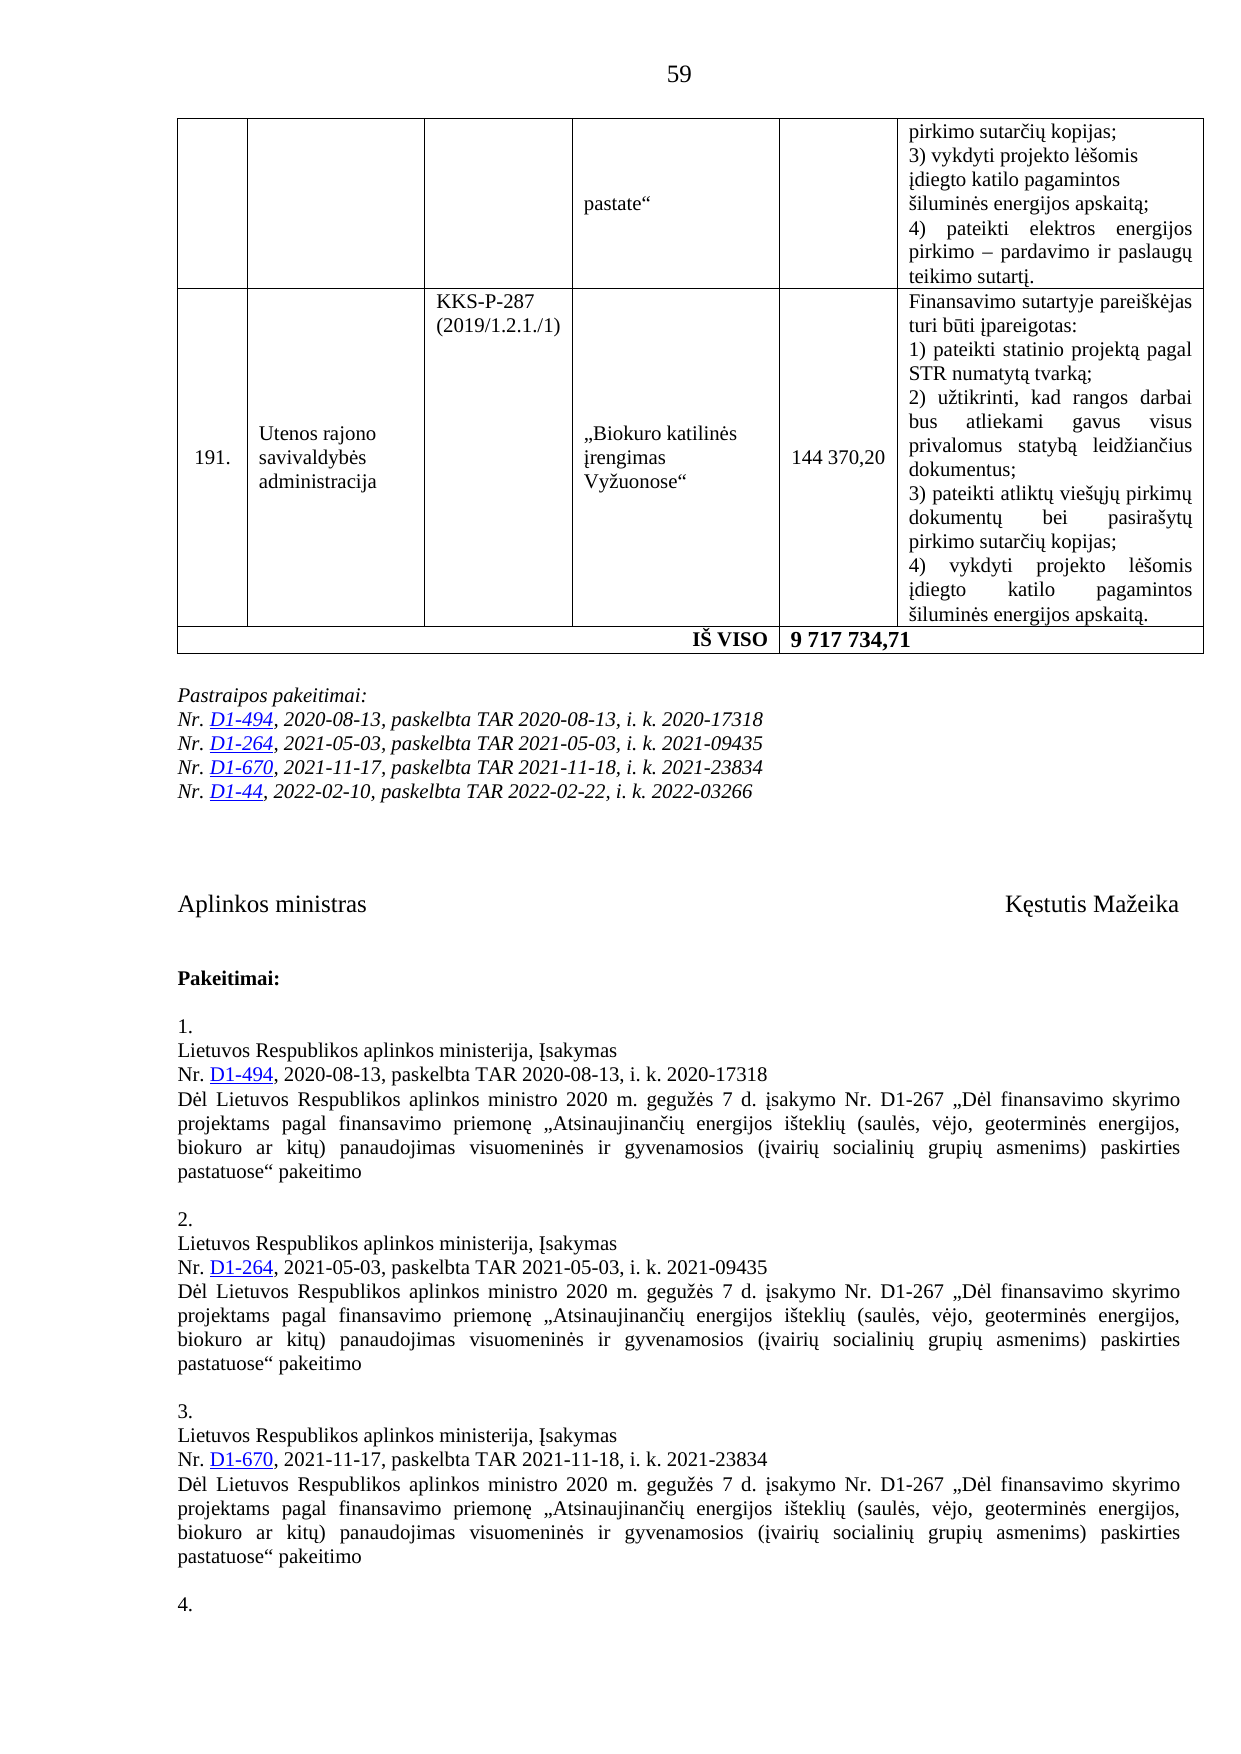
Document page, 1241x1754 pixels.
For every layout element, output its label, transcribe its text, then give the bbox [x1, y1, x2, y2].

text Nr. D1-494, 2020-08-13, paskelbta TAR 2020-08-13, i. k. 2020-17318 [177, 707, 1181, 731]
text Pastraipos pakeitimai: [177, 683, 1181, 707]
text 2. [177, 1207, 1181, 1231]
text Dėl Lietuvos Respublikos aplinkos ministro 2020 m. gegužės 7 d. įsakymo Nr. D1-267 „Dėl finansavimo skyrimo projektams pagal finansavimo priemonę „Atsinaujinančių energijos išteklių (saulės, vėjo, geoterminės energijos, biokuro ar kitų) panaudojimas visuomeninės ir gyvenamosios (įvairių socialinių grupių asmenims) paskirties pastatuose“ pakeitimo [177, 1279, 1181, 1375]
text Nr. D1-264, 2021-05-03, paskelbta TAR 2021-05-03, i. k. 2021-09435 [177, 1255, 1181, 1279]
text Lietuvos Respublikos aplinkos ministerija, Įsakymas [177, 1231, 1181, 1255]
text Nr. D1-44, 2022-02-10, paskelbta TAR 2022-02-22, i. k. 2022-03266 [177, 779, 1181, 803]
text Lietuvos Respublikos aplinkos ministerija, Įsakymas [177, 1038, 1181, 1062]
text Dėl Lietuvos Respublikos aplinkos ministro 2020 m. gegužės 7 d. įsakymo Nr. D1-267 „Dėl finansavimo skyrimo projektams pagal finansavimo priemonę „Atsinaujinančių energijos išteklių (saulės, vėjo, geoterminės energijos, biokuro ar kitų) panaudojimas visuomeninės ir gyvenamosios (įvairių socialinių grupių asmenims) paskirties pastatuose“ pakeitimo [177, 1086, 1181, 1183]
text Aplinkos ministras Kęstutis Mažeika [177, 889, 1181, 918]
table_cell Utenos rajono savivaldybės administracija [248, 289, 424, 626]
text Lietuvos Respublikos aplinkos ministerija, Įsakymas [177, 1423, 1181, 1447]
text Nr. D1-264, 2021-05-03, paskelbta TAR 2021-05-03, i. k. 2021-09435 [177, 731, 1181, 755]
table_cell „Biokuro katilinės įrengimas Vyžuonose“ [573, 289, 779, 626]
text 4. [177, 1592, 1181, 1616]
table_cell [425, 119, 572, 288]
table_cell pastate“ [573, 119, 779, 288]
table_cell KKS-P-287 (2019/1.2.1./1) [425, 289, 572, 626]
table_cell [178, 119, 247, 288]
table_cell 191. [178, 289, 247, 626]
table_cell [248, 119, 424, 288]
table_cell 144 370,20 [780, 289, 897, 626]
text Pakeitimai: [177, 966, 1181, 990]
table_cell [780, 119, 897, 288]
text Nr. D1-670, 2021-11-17, paskelbta TAR 2021-11-18, i. k. 2021-23834 [177, 755, 1181, 779]
text Nr. D1-670, 2021-11-17, paskelbta TAR 2021-11-18, i. k. 2021-23834 [177, 1447, 1181, 1471]
text Nr. D1-494, 2020-08-13, paskelbta TAR 2020-08-13, i. k. 2020-17318 [177, 1062, 1181, 1086]
table_cell pirkimo sutarčių kopijas; 3) vykdyti projekto lėšomis įdiegto katilo pagamintos šiluminės energijos apskaitą; 4) pateikti elektros energijos pirkimo – pardavimo ir paslaugų teikimo sutartį. [898, 119, 1203, 288]
table_cell IŠ VISO [178, 627, 779, 653]
text 3. [177, 1399, 1181, 1423]
text 1. [177, 1014, 1181, 1038]
text Dėl Lietuvos Respublikos aplinkos ministro 2020 m. gegužės 7 d. įsakymo Nr. D1-267 „Dėl finansavimo skyrimo projektams pagal finansavimo priemonę „Atsinaujinančių energijos išteklių (saulės, vėjo, geoterminės energijos, biokuro ar kitų) panaudojimas visuomeninės ir gyvenamosios (įvairių socialinių grupių asmenims) paskirties pastatuose“ pakeitimo [177, 1471, 1181, 1568]
table_cell 9 717 734,71 [780, 627, 1203, 653]
table_cell Finansavimo sutartyje pareiškėjas turi būti įpareigotas: 1) pateikti statinio projektą pagal STR numatytą tvarką; 2) užtikrinti, kad rangos darbai bus atliekami gavus visus privalomus statybą leidžiančius dokumentus; 3) pateikti atliktų viešųjų pirkimų dokumentų bei pasirašytų pirkimo sutarčių kopijas; 4) vykdyti projekto lėšomis įdiegto katilo pagamintos šiluminės energijos apskaitą. [898, 289, 1203, 626]
